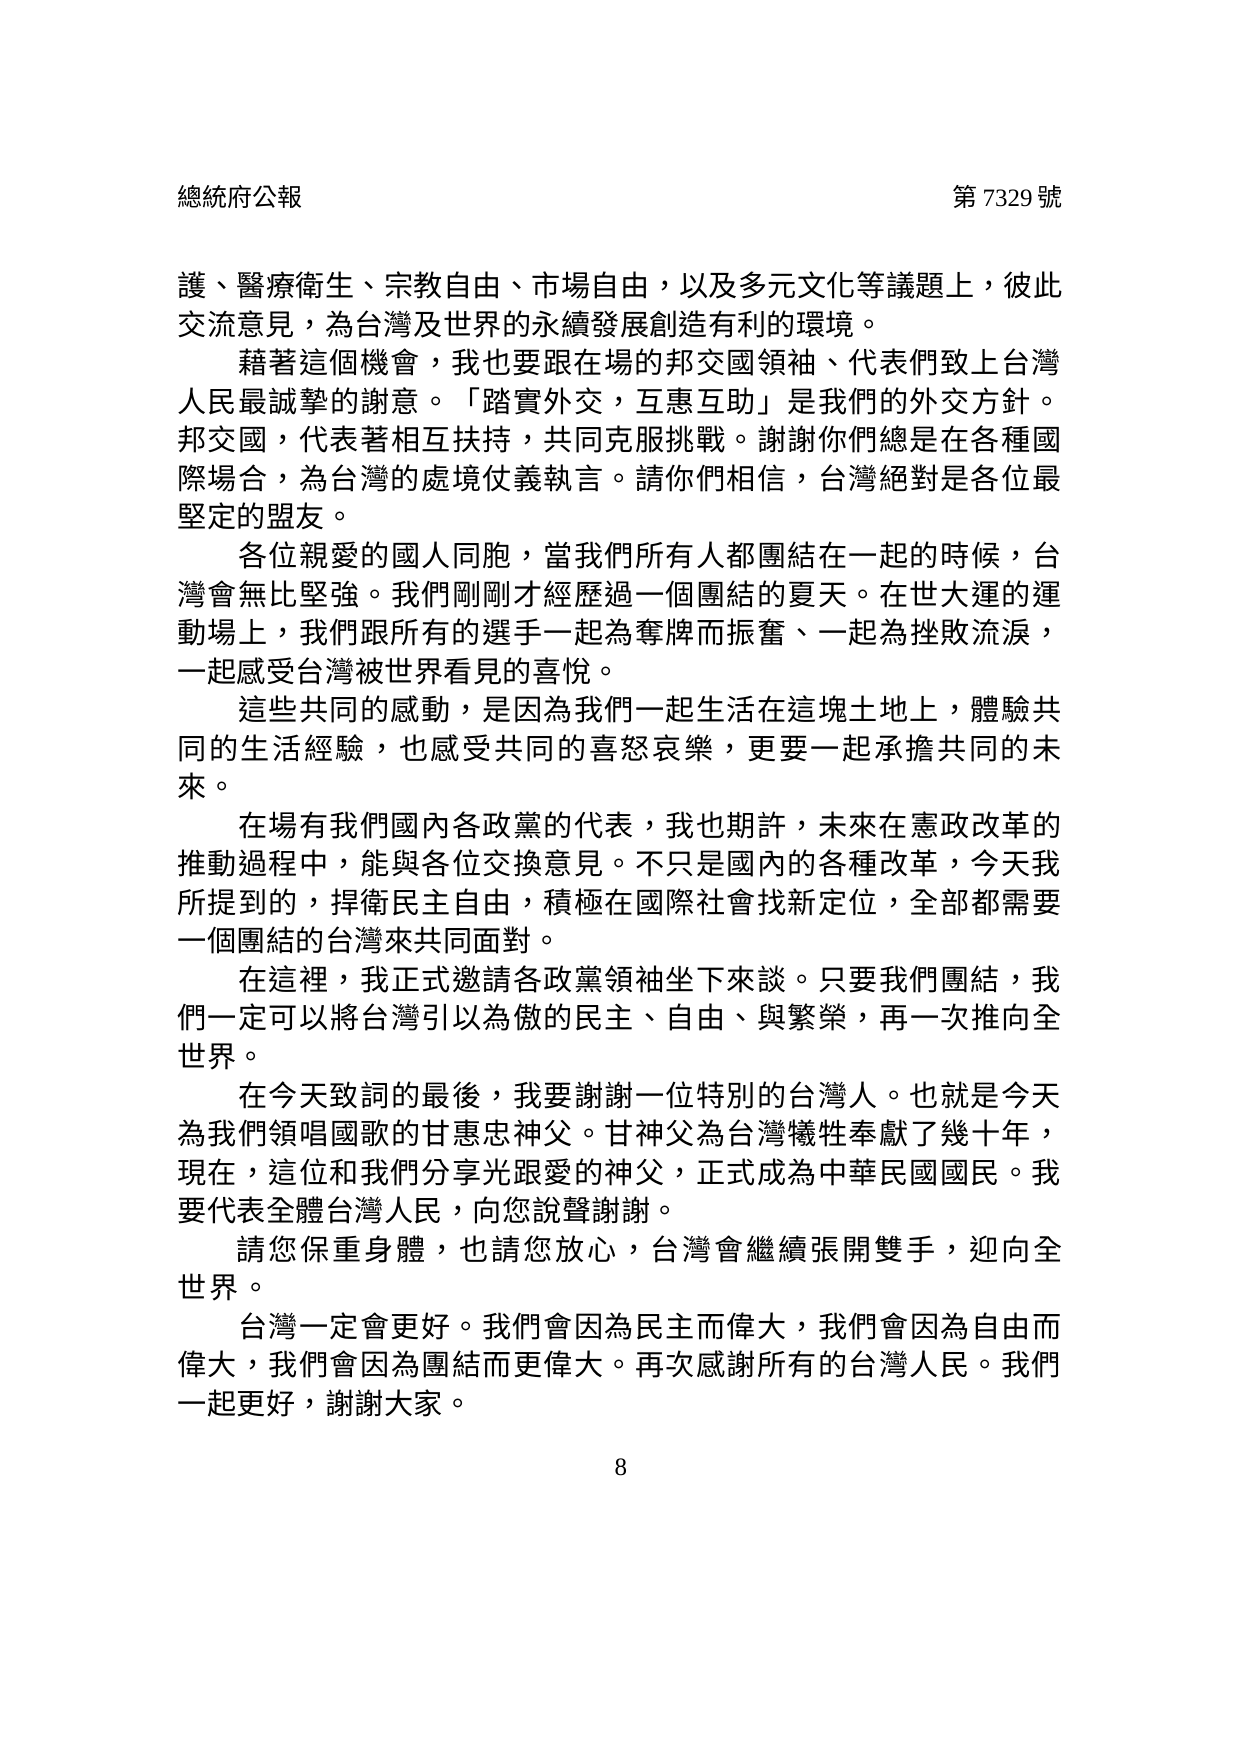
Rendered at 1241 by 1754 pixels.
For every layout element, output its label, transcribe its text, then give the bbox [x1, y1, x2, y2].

text 藉著這個機會，我也要跟在場的邦交國領袖、代表們致上台灣人民最誠摯的謝意。「踏實外交，互惠互助」是我們的外交方針。邦交國，代表著相互扶持，共同克服挑戰。謝謝你們總是在各種國際場合，為台灣的處境仗義執言。請你們相信，台灣絕對是各位最堅定的盟友。 [177, 343, 1064, 536]
text 護、醫療衛生、宗教自由、市場自由，以及多元文化等議題上，彼此交流意見，為台灣及世界的永續發展創造有利的環境。 [177, 266, 1064, 343]
text 各位親愛的國人同胞，當我們所有人都團結在一起的時候，台灣會無比堅強。我們剛剛才經歷過一個團結的夏天。在世大運的運動場上，我們跟所有的選手一起為奪牌而振奮、一起為挫敗流淚，一起感受台灣被世界看見的喜悅。 [177, 536, 1064, 690]
text 在場有我們國內各政黨的代表，我也期許，未來在憲政改革的推動過程中，能與各位交換意見。不只是國內的各種改革，今天我所提到的，捍衛民主自由，積極在國際社會找新定位，全部都需要一個團結的台灣來共同面對。 [177, 805, 1064, 959]
text 在今天致詞的最後，我要謝謝一位特別的台灣人。也就是今天為我們領唱國歌的甘惠忠神父。甘神父為台灣犧牲奉獻了幾十年，現在，這位和我們分享光跟愛的神父，正式成為中華民國國民。我要代表全體台灣人民，向您說聲謝謝。 [177, 1075, 1064, 1229]
text 請您保重身體，也請您放心，台灣會繼續張開雙手，迎向全世界。 [177, 1229, 1064, 1306]
text 這些共同的感動，是因為我們一起生活在這塊土地上，體驗共同的生活經驗，也感受共同的喜怒哀樂，更要一起承擔共同的未來。 [177, 690, 1064, 805]
text 台灣一定會更好。我們會因為民主而偉大，我們會因為自由而偉大，我們會因為團結而更偉大。再次感謝所有的台灣人民。我們一起更好，謝謝大家。 [177, 1306, 1064, 1422]
text 在這裡，我正式邀請各政黨領袖坐下來談。只要我們團結，我們一定可以將台灣引以為傲的民主、自由、與繁榮，再一次推向全世界。 [177, 959, 1064, 1075]
